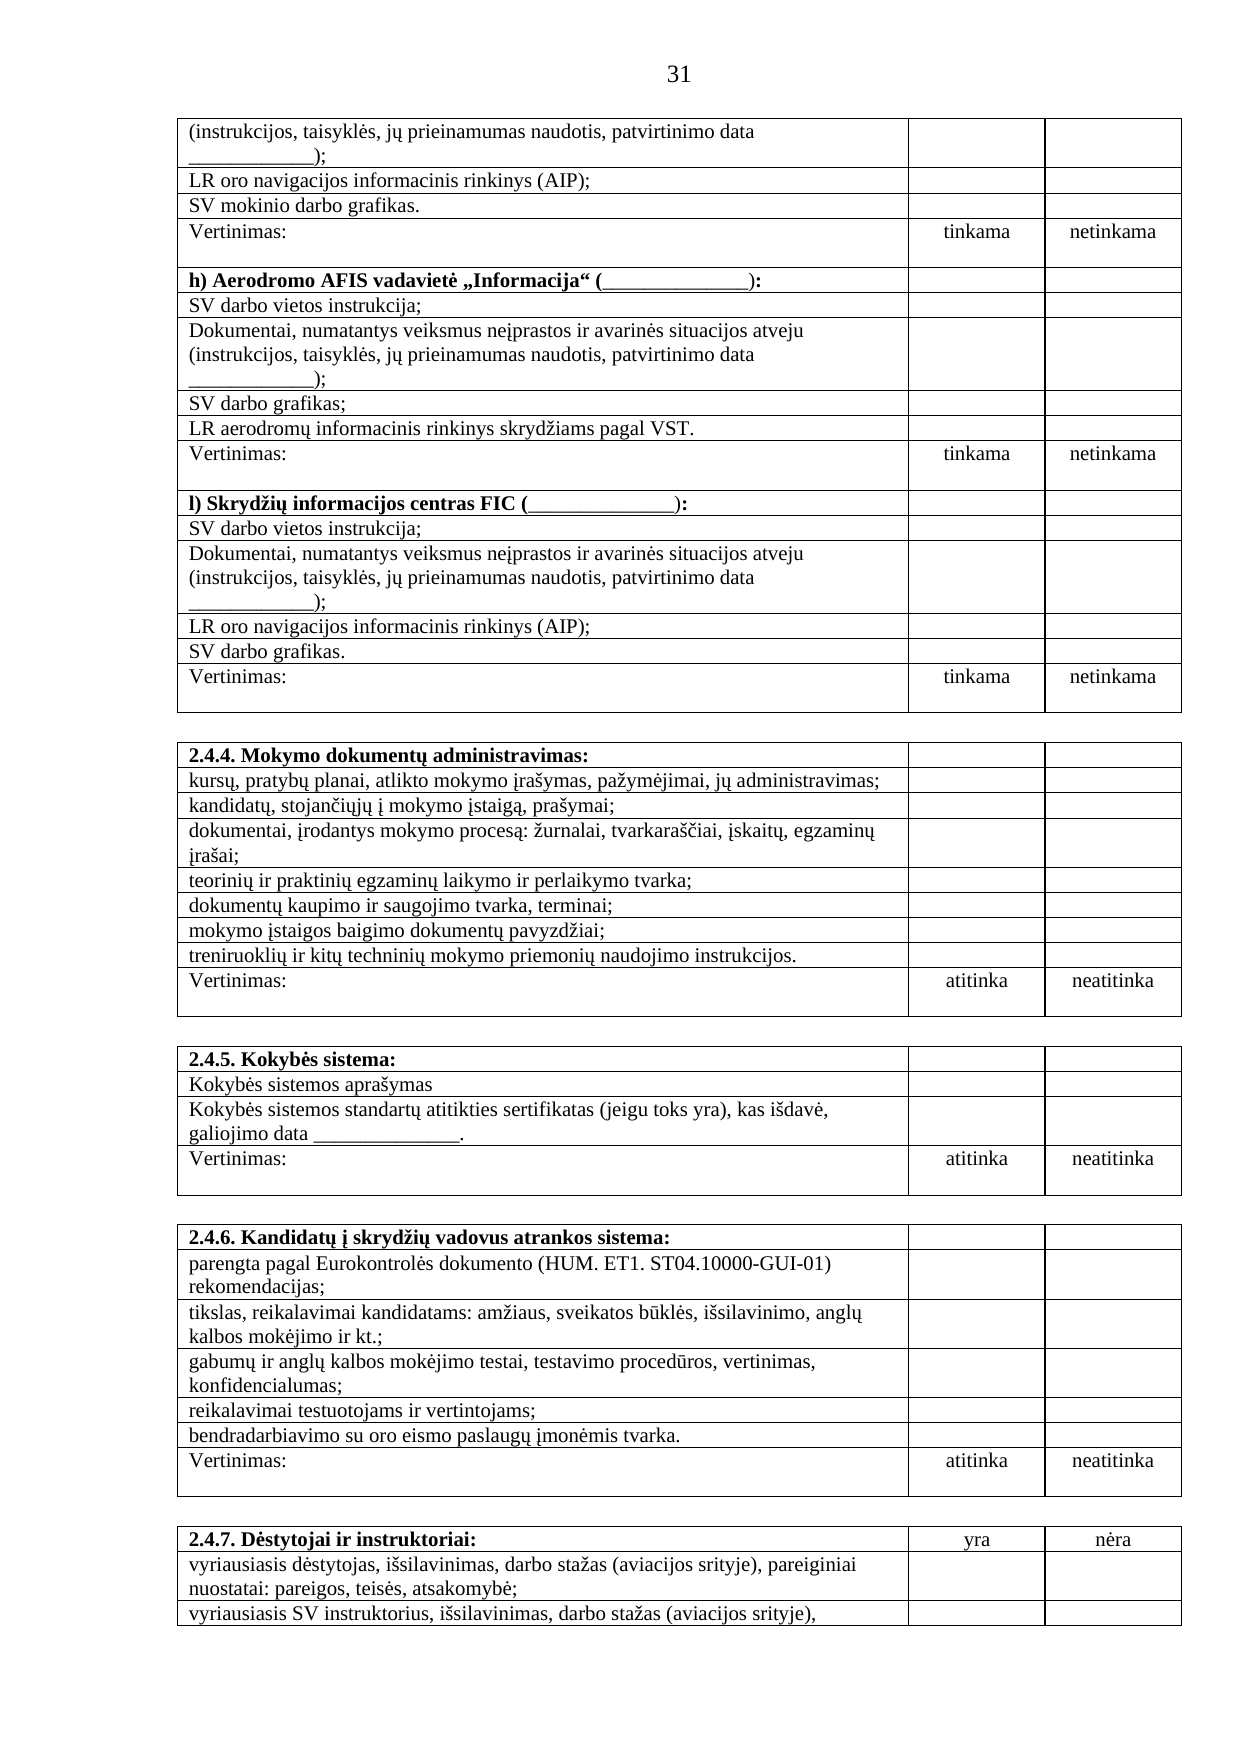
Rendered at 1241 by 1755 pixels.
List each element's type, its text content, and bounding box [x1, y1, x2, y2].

table_cell [909, 943, 1044, 967]
table_cell [1046, 541, 1181, 613]
table_cell [909, 1300, 1044, 1348]
table_cell [1046, 793, 1181, 817]
table_header 2.4.4. Mokymo dokumentų administravimas: [178, 743, 908, 767]
table_cell Vertinimas: [178, 1146, 908, 1194]
table_header [1046, 743, 1181, 767]
table_cell [1046, 614, 1181, 638]
table_cell [1046, 819, 1181, 867]
table_cell Dokumentai, numatantys veiksmus neįprastos ir avarinės situacijos atveju (instrukcijos, taisyklės, jų prieinamumas naudotis, patvirtinimo data ____________); [178, 318, 908, 390]
table_cell [909, 1423, 1044, 1447]
table_cell [1046, 516, 1181, 540]
table_cell [909, 1072, 1044, 1096]
table_cell neatitinka [1046, 968, 1181, 1016]
table_cell teorinių ir praktinių egzaminų laikymo ir perlaikymo tvarka; [178, 868, 908, 892]
table_cell [1046, 1552, 1181, 1600]
table_cell [1046, 268, 1181, 292]
table_cell [1046, 491, 1181, 514]
table_cell [909, 1349, 1044, 1397]
table_cell netinkama [1046, 664, 1181, 712]
table_cell [909, 119, 1044, 167]
table_cell treniruoklių ir kitų techninių mokymo priemonių naudojimo instrukcijos. [178, 943, 908, 967]
table_cell [909, 516, 1044, 540]
table_cell Vertinimas: [178, 968, 908, 1016]
table_cell [1046, 1250, 1181, 1298]
table_cell [1046, 168, 1181, 192]
table_cell (instrukcijos, taisyklės, jų prieinamumas naudotis, patvirtinimo data ____________); [178, 119, 908, 167]
table_header [909, 1047, 1044, 1071]
table_cell SV darbo vietos instrukcija; [178, 516, 908, 540]
table_cell tinkama [909, 441, 1044, 489]
table_cell [1046, 639, 1181, 663]
table_cell neatitinka [1046, 1448, 1181, 1496]
table_cell LR oro navigacijos informacinis rinkinys (AIP); [178, 168, 908, 192]
table_cell Kokybės sistemos aprašymas [178, 1072, 908, 1096]
table_cell [909, 541, 1044, 613]
table_cell [909, 194, 1044, 217]
table_cell [1046, 943, 1181, 967]
table_header [1046, 1225, 1181, 1249]
table_cell Vertinimas: [178, 441, 908, 489]
table_cell [909, 918, 1044, 942]
table_cell [909, 491, 1044, 514]
table_cell netinkama [1046, 219, 1181, 267]
table_cell tinkama [909, 219, 1044, 267]
table_cell atitinka [909, 1146, 1044, 1194]
table_cell [909, 1250, 1044, 1298]
table_cell [1046, 1601, 1181, 1625]
table_header [909, 743, 1044, 767]
table_cell h) Aerodromo AFIS vadavietė „Informacija“ (______________): [178, 268, 908, 292]
table_cell mokymo įstaigos baigimo dokumentų pavyzdžiai; [178, 918, 908, 942]
table_cell LR oro navigacijos informacinis rinkinys (AIP); [178, 614, 908, 638]
table_cell [1046, 391, 1181, 415]
table_cell [1046, 1398, 1181, 1422]
table_cell [1046, 893, 1181, 917]
table_cell [909, 1398, 1044, 1422]
table_cell vyriausiasis SV instruktorius, išsilavinimas, darbo stažas (aviacijos srityje), [178, 1601, 908, 1625]
table_cell [909, 416, 1044, 440]
table_cell tikslas, reikalavimai kandidatams: amžiaus, sveikatos būklės, išsilavinimo, anglų kalbos mokėjimo ir kt.; [178, 1300, 908, 1348]
table_header yra [909, 1527, 1044, 1551]
table_cell bendradarbiavimo su oro eismo paslaugų įmonėmis tvarka. [178, 1423, 908, 1447]
table_cell SV mokinio darbo grafikas. [178, 194, 908, 217]
table_cell [1046, 194, 1181, 217]
table_cell SV darbo grafikas; [178, 391, 908, 415]
table_cell tinkama [909, 664, 1044, 712]
table_cell SV darbo vietos instrukcija; [178, 293, 908, 317]
table_cell vyriausiasis dėstytojas, išsilavinimas, darbo stažas (aviacijos srityje), pareiginiai nuostatai: pareigos, teisės, atsakomybė; [178, 1552, 908, 1600]
table_cell kursų, pratybų planai, atlikto mokymo įrašymas, pažymėjimai, jų administravimas; [178, 768, 908, 792]
table_cell Vertinimas: [178, 219, 908, 267]
table_cell [909, 268, 1044, 292]
table_cell [1046, 1072, 1181, 1096]
table_cell Vertinimas: [178, 1448, 908, 1496]
table_cell netinkama [1046, 441, 1181, 489]
table_cell [909, 1601, 1044, 1625]
table_cell [1046, 119, 1181, 167]
table_cell [909, 793, 1044, 817]
table_header nėra [1046, 1527, 1181, 1551]
table_cell gabumų ir anglų kalbos mokėjimo testai, testavimo procedūros, vertinimas, konfidencialumas; [178, 1349, 908, 1397]
table_cell [1046, 1300, 1181, 1348]
table_cell [1046, 416, 1181, 440]
table_cell [909, 639, 1044, 663]
table_cell [909, 614, 1044, 638]
table_header [909, 1225, 1044, 1249]
table_header [1046, 1047, 1181, 1071]
table_cell reikalavimai testuotojams ir vertintojams; [178, 1398, 908, 1422]
table_cell [909, 318, 1044, 390]
table_cell [1046, 1349, 1181, 1397]
table_cell [909, 293, 1044, 317]
table_header 2.4.6. Kandidatų į skrydžių vadovus atrankos sistema: [178, 1225, 908, 1249]
table_cell [1046, 1097, 1181, 1145]
table_cell Kokybės sistemos standartų atitikties sertifikatas (jeigu toks yra), kas išdavė, galiojimo data ______________. [178, 1097, 908, 1145]
table_cell kandidatų, stojančiųjų į mokymo įstaigą, prašymai; [178, 793, 908, 817]
table_cell dokumentai, įrodantys mokymo procesą: žurnalai, tvarkaraščiai, įskaitų, egzaminų įrašai; [178, 819, 908, 867]
table_cell [909, 819, 1044, 867]
table_cell [909, 868, 1044, 892]
table_cell parengta pagal Eurokontrolės dokumento (HUM. ET1. ST04.10000-GUI-01) rekomendacijas; [178, 1250, 908, 1298]
table_cell [909, 1097, 1044, 1145]
table_cell dokumentų kaupimo ir saugojimo tvarka, terminai; [178, 893, 908, 917]
table_cell [909, 893, 1044, 917]
table_header 2.4.7. Dėstytojai ir instruktoriai: [178, 1527, 908, 1551]
table_cell [909, 168, 1044, 192]
table_cell [1046, 918, 1181, 942]
table_cell l) Skrydžių informacijos centras FIC (______________): [178, 491, 908, 514]
table_cell Vertinimas: [178, 664, 908, 712]
table_cell [1046, 293, 1181, 317]
table_cell [909, 391, 1044, 415]
table_header 2.4.5. Kokybės sistema: [178, 1047, 908, 1071]
table_cell neatitinka [1046, 1146, 1181, 1194]
table_cell Dokumentai, numatantys veiksmus neįprastos ir avarinės situacijos atveju (instrukcijos, taisyklės, jų prieinamumas naudotis, patvirtinimo data ____________); [178, 541, 908, 613]
table_cell [1046, 768, 1181, 792]
table_cell [1046, 318, 1181, 390]
table_cell [909, 768, 1044, 792]
table_cell SV darbo grafikas. [178, 639, 908, 663]
table_cell [909, 1552, 1044, 1600]
table_cell LR aerodromų informacinis rinkinys skrydžiams pagal VST. [178, 416, 908, 440]
table_cell atitinka [909, 968, 1044, 1016]
table_cell atitinka [909, 1448, 1044, 1496]
table_cell [1046, 868, 1181, 892]
table_cell [1046, 1423, 1181, 1447]
